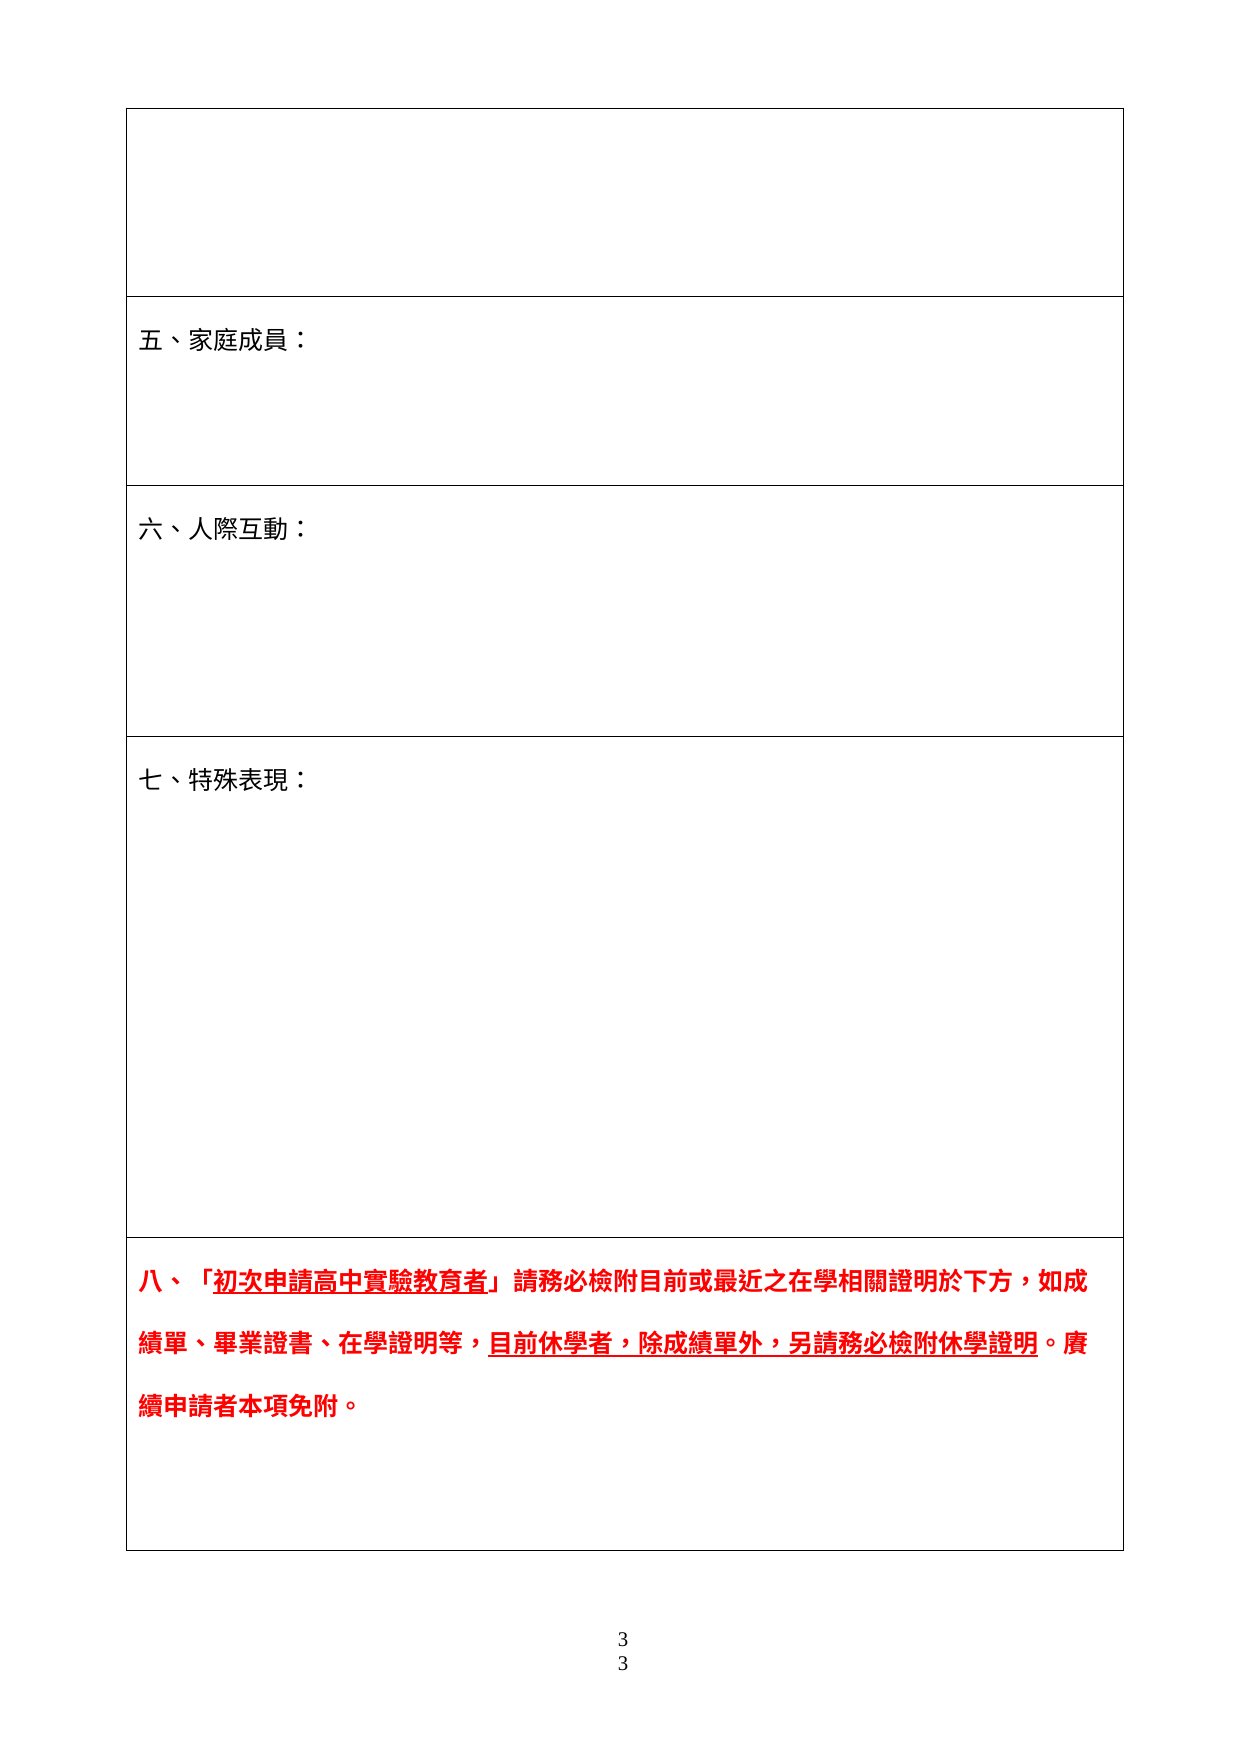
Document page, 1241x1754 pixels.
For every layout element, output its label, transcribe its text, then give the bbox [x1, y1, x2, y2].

table_cell 六、人際互動： [127, 486, 1123, 736]
table_cell [127, 109, 1123, 296]
table_cell 八、「初次申請高中實驗教育者」請務必檢附目前或最近之在學相關證明於下方，如成績單、畢業證書、在學證明等，目前休學者，除成績單外，另請務必檢附休學證明。賡續申請者本項免附。 [127, 1238, 1123, 1550]
table_cell 五、家庭成員： [127, 297, 1123, 485]
table_cell 七、特殊表現： [127, 737, 1123, 1237]
